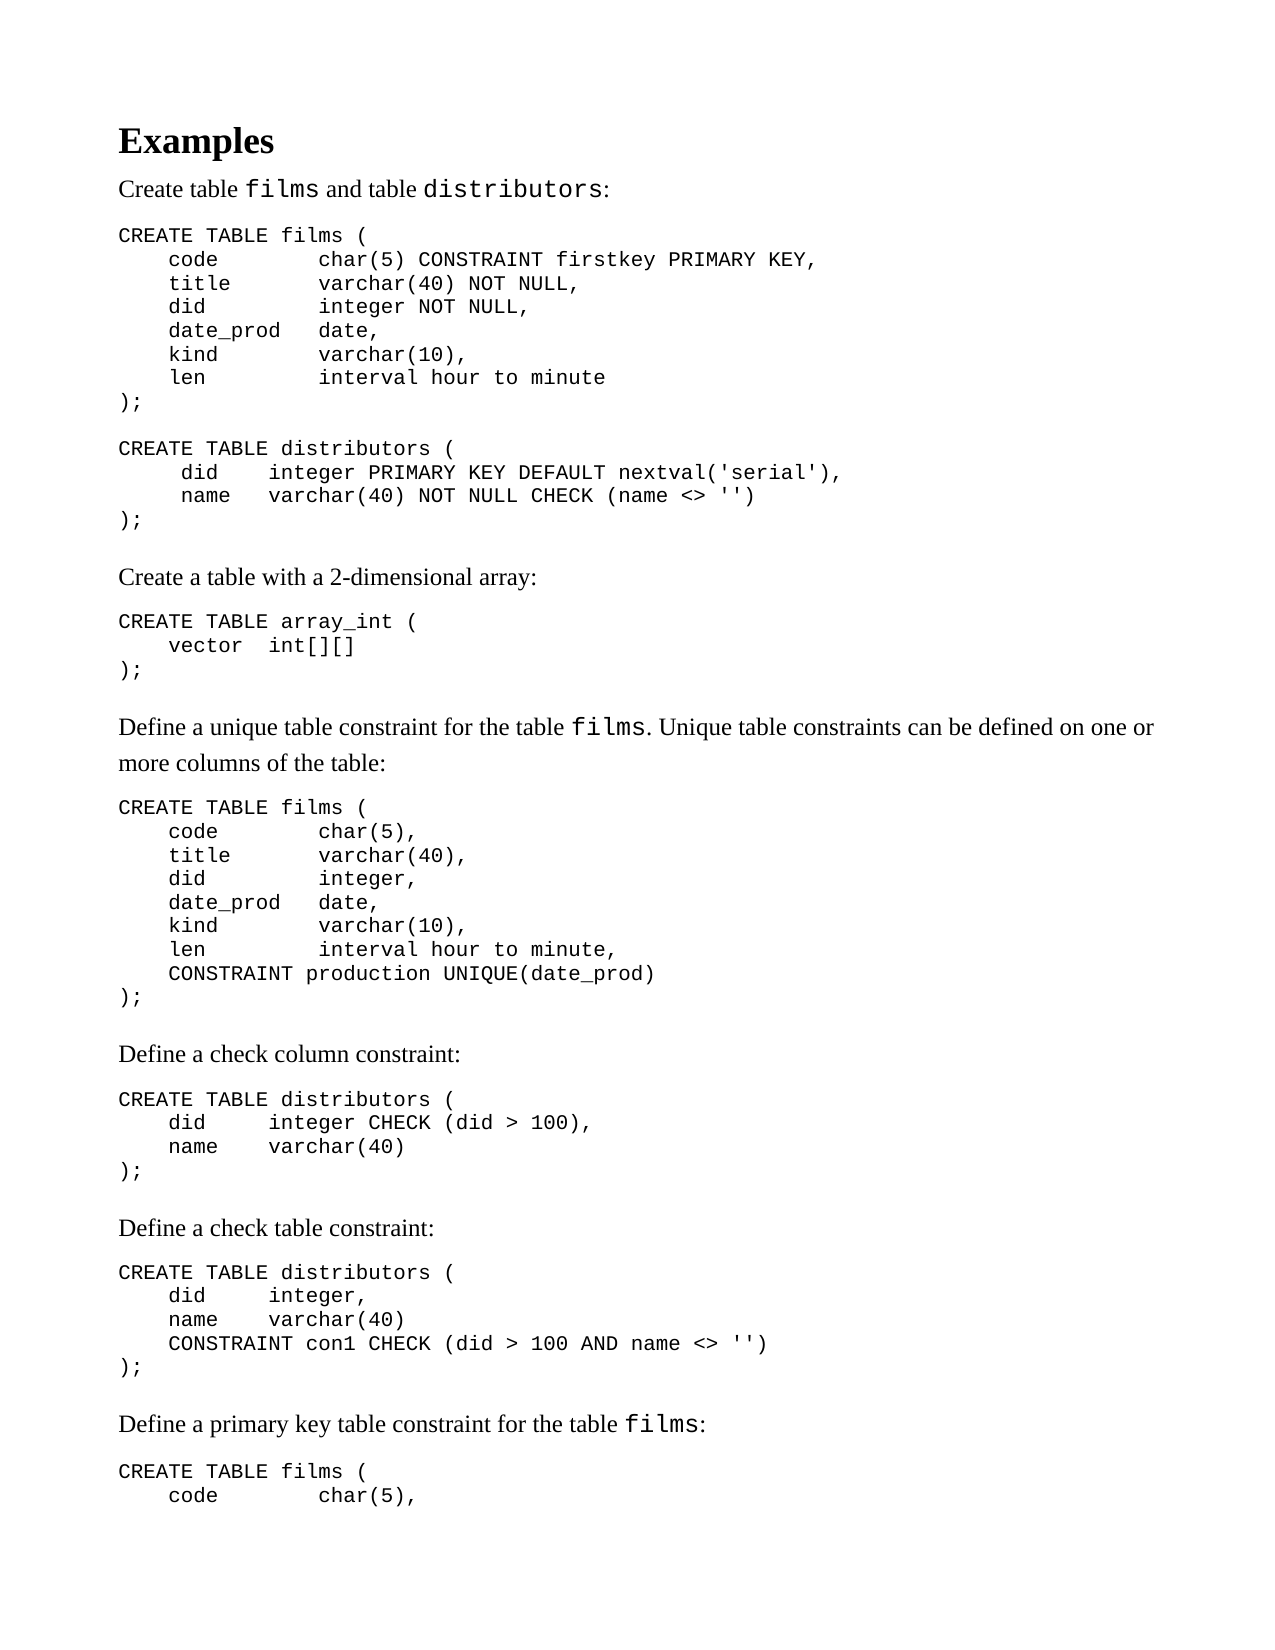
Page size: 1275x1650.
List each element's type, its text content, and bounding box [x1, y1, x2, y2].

text name varchar(40) [118, 1136, 1157, 1159]
text CREATE TABLE distributors ( [118, 1089, 1157, 1112]
text ); [118, 986, 1157, 1010]
text code char(5), [118, 1485, 1157, 1508]
text kind varchar(10), [118, 343, 1157, 367]
text len interval hour to minute [118, 367, 1157, 391]
text did integer NOT NULL, [118, 296, 1157, 320]
text name varchar(40) [118, 1309, 1157, 1333]
text Define a unique table constraint for the table films. Unique table constraints can be defined on one or more columns of the table: [118, 712, 1157, 777]
text code char(5), [118, 821, 1157, 844]
text Create table films and table distributors: [118, 174, 1157, 204]
text Define a primary key table constraint for the table films: [118, 1409, 1157, 1440]
subtitle Examples [118, 118, 1157, 161]
text CREATE TABLE films ( [118, 1461, 1157, 1485]
text did integer, [118, 1285, 1157, 1309]
text did integer PRIMARY KEY DEFAULT nextval('serial'), [118, 462, 1157, 485]
text did integer, [118, 868, 1157, 892]
text ); [118, 391, 1157, 414]
text CREATE TABLE array_int ( [118, 611, 1157, 635]
text ); [118, 1356, 1157, 1380]
text ); [118, 658, 1157, 682]
text vector int[][] [118, 635, 1157, 658]
text CREATE TABLE films ( [118, 225, 1157, 249]
text ); [118, 509, 1157, 533]
text kind varchar(10), [118, 916, 1157, 939]
text did integer CHECK (did > 100), [118, 1112, 1157, 1136]
text Define a check table constraint: [118, 1213, 1157, 1241]
text date_prod date, [118, 320, 1157, 343]
text Create a table with a 2-dimensional array: [118, 562, 1157, 591]
text CONSTRAINT con1 CHECK (did > 100 AND name <> '') [118, 1333, 1157, 1356]
text Define a check column constraint: [118, 1039, 1157, 1068]
text CREATE TABLE distributors ( [118, 1262, 1157, 1285]
text ); [118, 1159, 1157, 1183]
text CONSTRAINT production UNIQUE(date_prod) [118, 963, 1157, 986]
text code char(5) CONSTRAINT firstkey PRIMARY KEY, [118, 249, 1157, 273]
text date_prod date, [118, 892, 1157, 916]
text CREATE TABLE films ( [118, 797, 1157, 821]
text len interval hour to minute, [118, 939, 1157, 963]
text name varchar(40) NOT NULL CHECK (name <> '') [118, 485, 1157, 509]
text title varchar(40), [118, 844, 1157, 868]
text title varchar(40) NOT NULL, [118, 273, 1157, 296]
text CREATE TABLE distributors ( [118, 438, 1157, 462]
